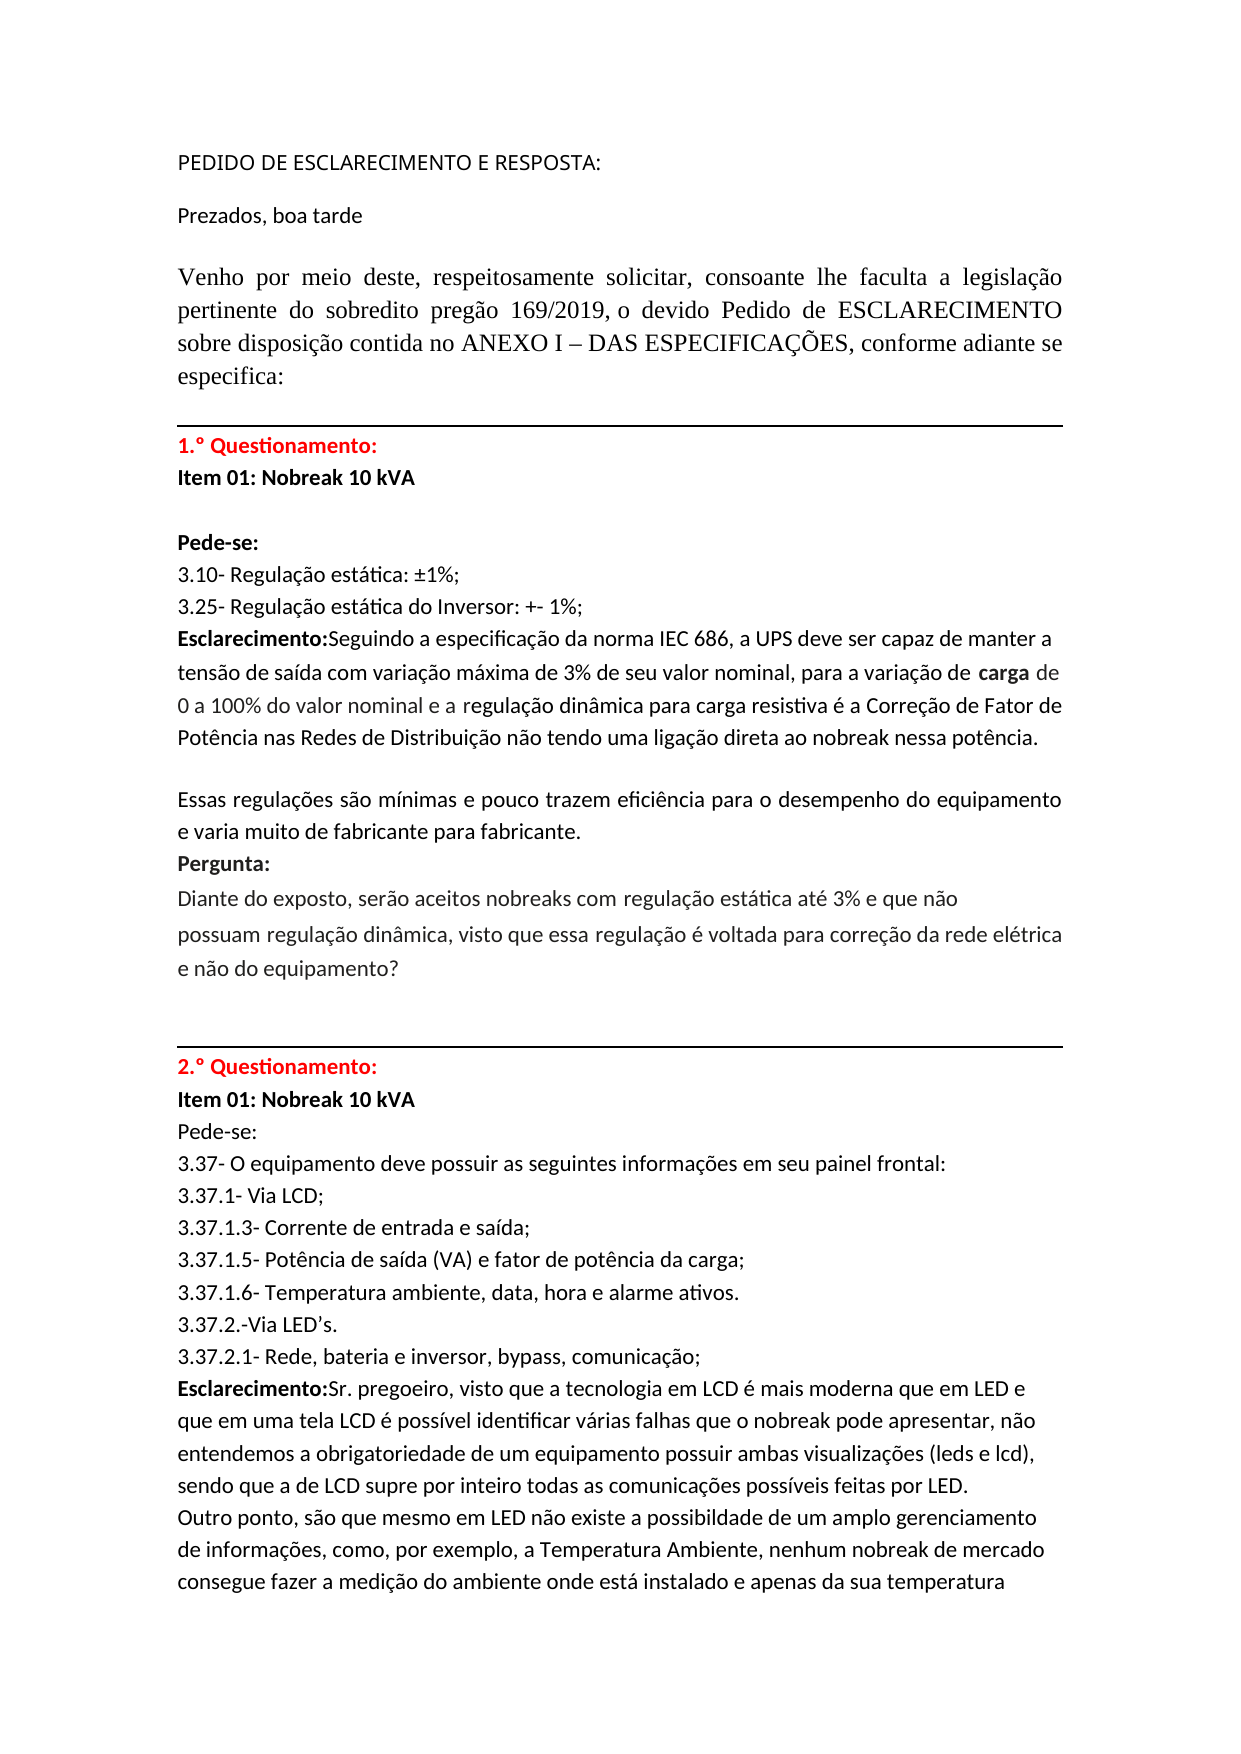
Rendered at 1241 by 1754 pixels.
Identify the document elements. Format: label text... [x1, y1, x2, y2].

text 1.º Questionamento: [177, 431, 1063, 459]
text Esclarecimento:Seguindo a especificação da norma IEC 686, a UPS deve ser capaz de manter a tensão de saída com variação máxima de 3% de seu valor nominal, para a variação de carga de 0 a 100% do valor nominal e a regulação dinâmica para carga resistiva é a Correção de Fator de Potência nas Redes de Distribuição não tendo uma ligação direta ao nobreak nessa potência. [177, 624, 1063, 751]
text Essas regulações são mínimas e pouco trazem eficiência para o desempenho do equipamento e varia muito de fabricante para fabricante. [177, 785, 1063, 845]
text 3.37.2.1- Rede, bateria e inversor, bypass, comunicação; [177, 1342, 1063, 1370]
text 2.º Questionamento: [177, 1052, 1063, 1081]
text Outro ponto, são que mesmo em LED não existe a possibildade de um amplo gerenciamento de informações, como, por exemplo, a Temperatura Ambiente, nenhum nobreak de mercado consegue fazer a medição do ambiente onde está instalado e apenas da sua temperatura [177, 1503, 1063, 1596]
text Item 01: Nobreak 10 kVA [177, 1085, 1063, 1113]
text 3.37.1- Via LCD; [177, 1181, 1063, 1209]
text Diante do exposto, serão aceitos nobreaks com regulação estática até 3% e que não possuam regulação dinâmica, visto que essa regulação é voltada para correção da rede elétrica e não do equipamento? [177, 881, 1063, 982]
text PEDIDO DE ESCLARECIMENTO E RESPOSTA: [177, 148, 1063, 176]
text Item 01: Nobreak 10 kVA [177, 463, 1063, 492]
text Venho por meio deste, respeitosamente solicitar, consoante lhe faculta a legislação pertinente do sobredito pregão 169/2019, o devido Pedido de ESCLARECIMENTO sobre disposição contida no ANEXO I – DAS ESPECIFICAÇÕES, conforme adiante se especifica: [177, 262, 1063, 390]
text 3.25- Regulação estática do Inversor: +- 1%; [177, 592, 1063, 620]
text 3.37.2.-Via LED’s. [177, 1310, 1063, 1338]
text Pede-se: [177, 528, 1063, 556]
text 3.10- Regulação estática: ±1%; [177, 560, 1063, 588]
text 3.37.1.6- Temperatura ambiente, data, hora e alarme ativos. [177, 1278, 1063, 1306]
text 3.37- O equipamento deve possuir as seguintes informações em seu painel frontal: [177, 1149, 1063, 1177]
text 3.37.1.3- Corrente de entrada e saída; [177, 1213, 1063, 1241]
text 3.37.1.5- Potência de saída (VA) e fator de potência da carga; [177, 1246, 1063, 1274]
text Pede-se: [177, 1117, 1063, 1145]
text Prezados, boa tarde [177, 201, 1063, 229]
text Pergunta: [177, 849, 1063, 877]
text Esclarecimento:Sr. pregoeiro, visto que a tecnologia em LCD é mais moderna que em LED e que em uma tela LCD é possível identificar várias falhas que o nobreak pode apresentar, não entendemos a obrigatoriedade de um equipamento possuir ambas visualizações (leds e lcd), sendo que a de LCD supre por inteiro todas as comunicações possíveis feitas por LED. [177, 1374, 1063, 1499]
